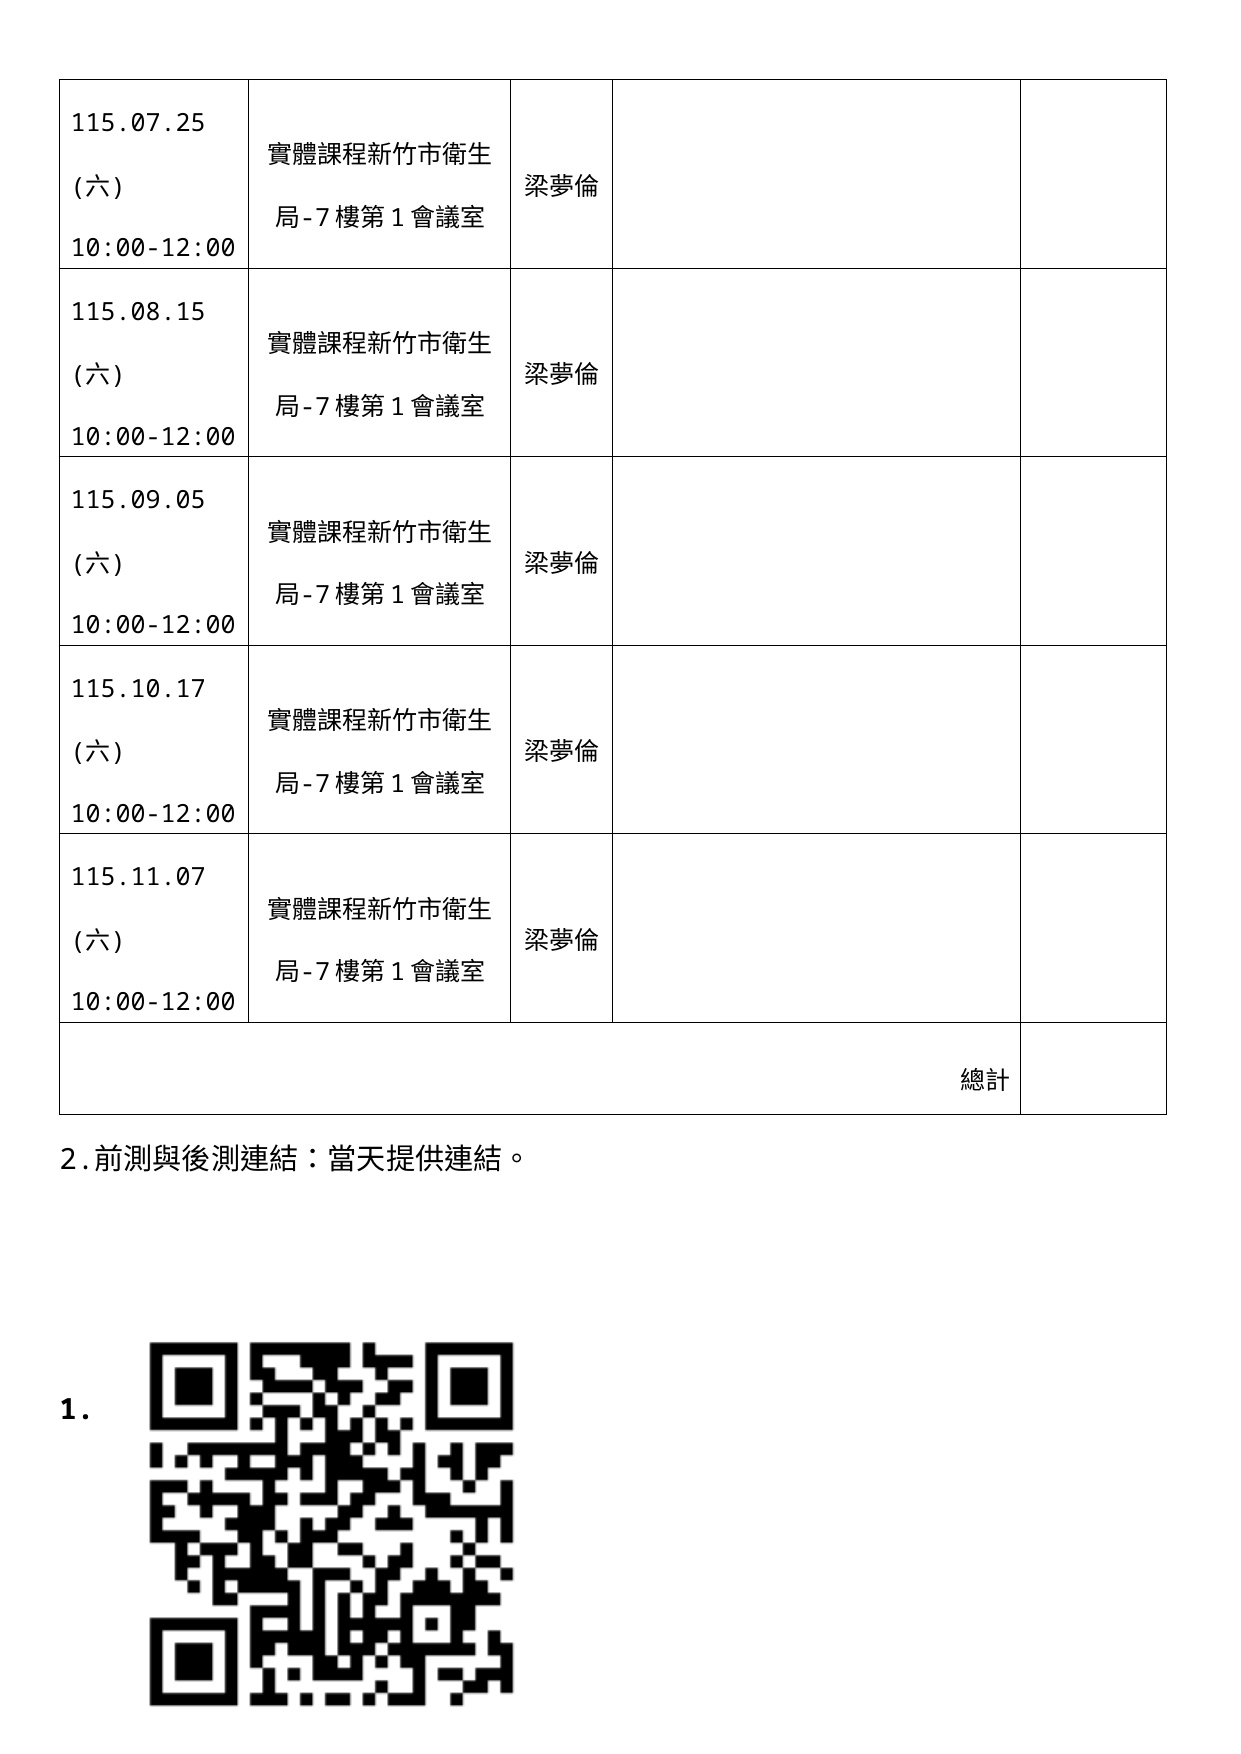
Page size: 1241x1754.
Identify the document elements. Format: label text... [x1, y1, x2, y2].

text 1. 戒菸教育-前測 [59, 1365, 103, 1427]
table_cell [1021, 80, 1166, 268]
table_cell [1021, 457, 1166, 645]
table_cell [1021, 1023, 1166, 1114]
table_cell 梁夢倫 [511, 457, 612, 645]
table_cell 115.09.05(六) 10:00-12:00 [60, 457, 248, 645]
table_cell [613, 834, 1020, 1022]
text 2.前測與後測連結：當天提供連結。 [59, 1115, 1167, 1177]
table_cell 梁夢倫 [511, 834, 612, 1022]
table_cell [613, 646, 1020, 833]
text 1. 戒菸教育-前測 [563, 1365, 1167, 1427]
table_cell [613, 269, 1020, 456]
table_cell 115.10.17(六) 10:00-12:00 [60, 646, 248, 833]
table_cell 實體課程新竹市衛生局-7樓第1會議室 [249, 269, 510, 456]
table_cell 實體課程新竹市衛生局-7樓第1會議室 [249, 646, 510, 833]
table_cell 實體課程新竹市衛生局-7樓第1會議室 [249, 457, 510, 645]
table_cell 總計 [60, 1023, 1020, 1114]
table_cell [1021, 646, 1166, 833]
table_cell 梁夢倫 [511, 269, 612, 456]
table_cell [613, 80, 1020, 268]
table_cell 實體課程新竹市衛生局-7樓第1會議室 [249, 80, 510, 268]
table_cell 115.07.25(六) 10:00-12:00 [60, 80, 248, 268]
table_cell [1021, 269, 1166, 456]
table_cell [1021, 834, 1166, 1022]
table_cell 梁夢倫 [511, 646, 612, 833]
table_cell 實體課程新竹市衛生局-7樓第1會議室 [249, 834, 510, 1022]
table_cell [613, 457, 1020, 645]
table_cell 梁夢倫 [511, 80, 612, 268]
table_cell 115.11.07(六) 10:00-12:00 [60, 834, 248, 1022]
table_cell 115.08.15(六) 10:00-12:00 [60, 269, 248, 456]
